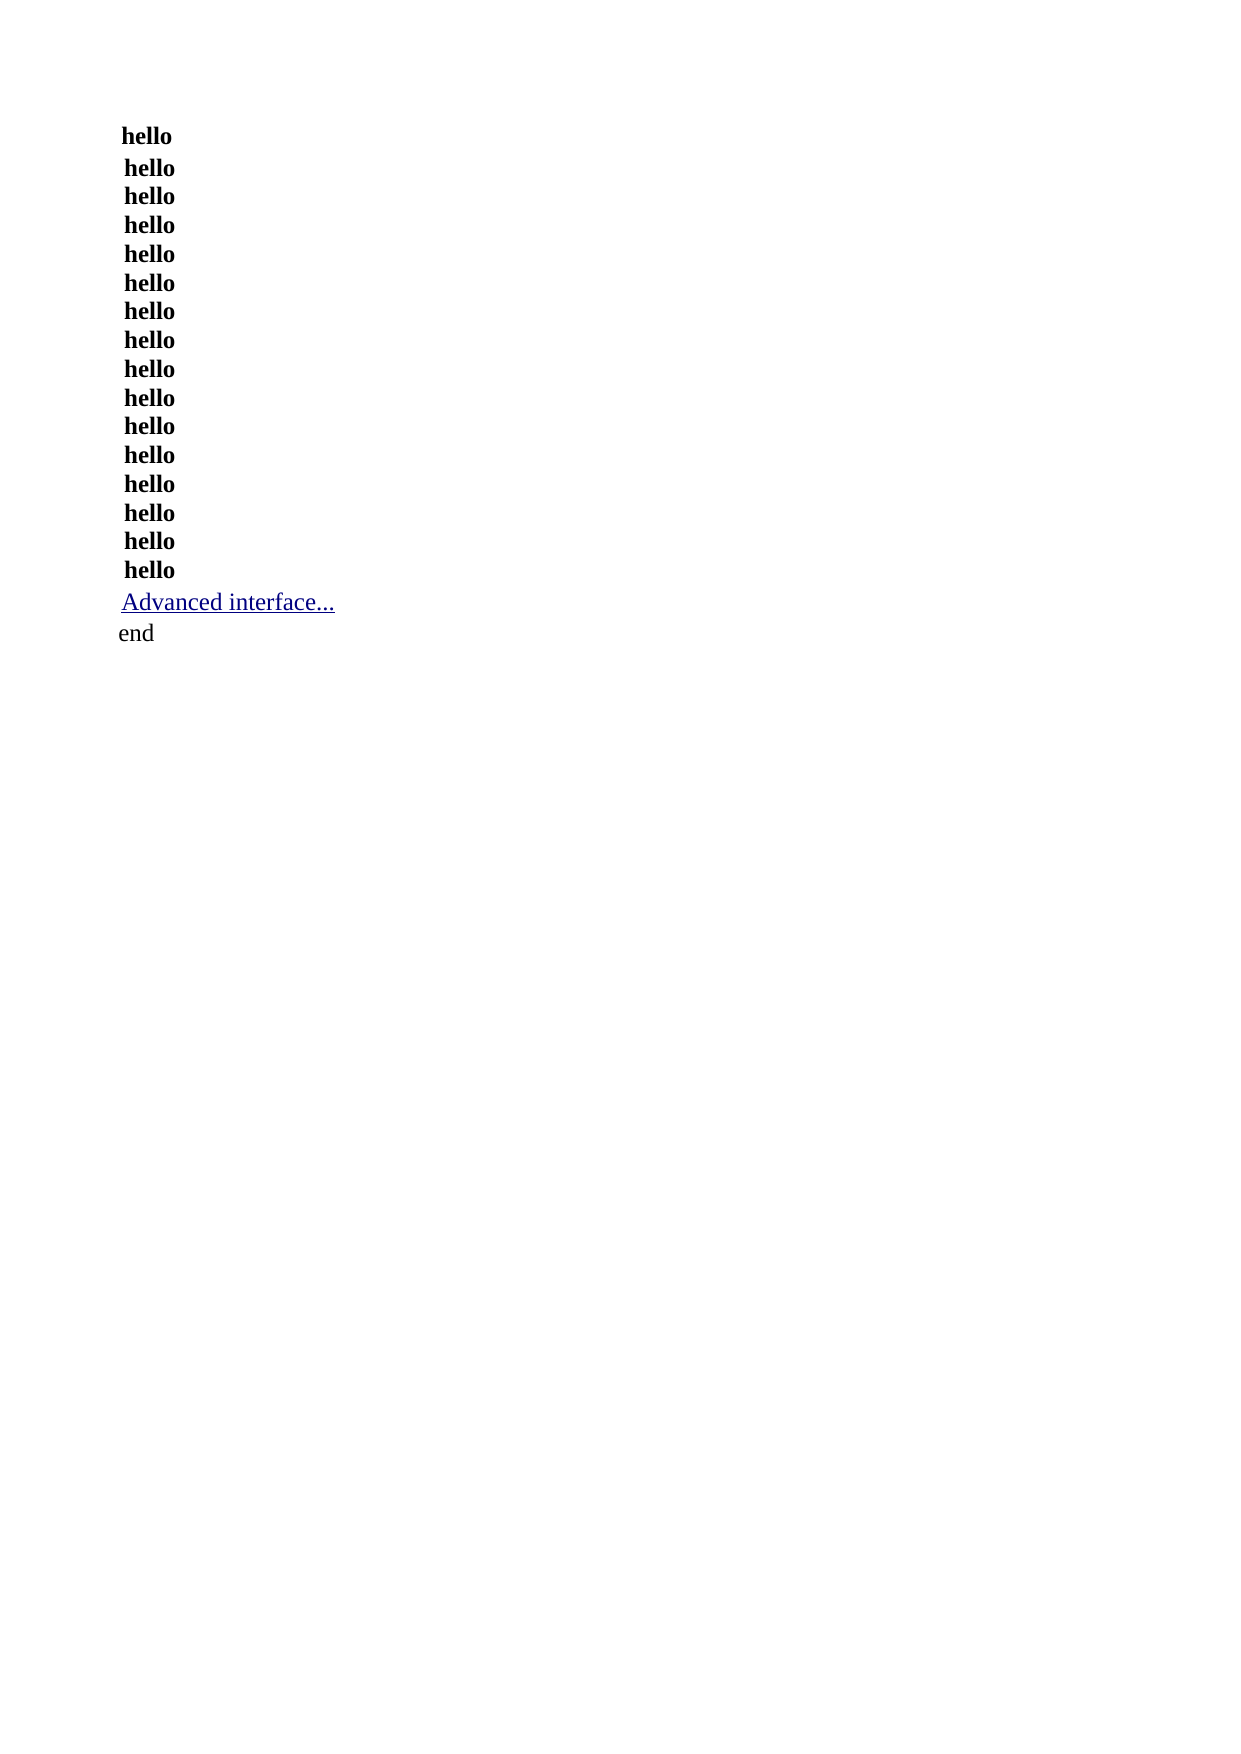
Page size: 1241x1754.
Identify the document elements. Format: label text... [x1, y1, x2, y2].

table_cell hello Advanced interface... [118, 118, 1122, 618]
text end [118, 618, 1122, 647]
table_header hello hello hello hello hello hello hello hello hello hello hello hello hello hello hello [121, 150, 1122, 587]
